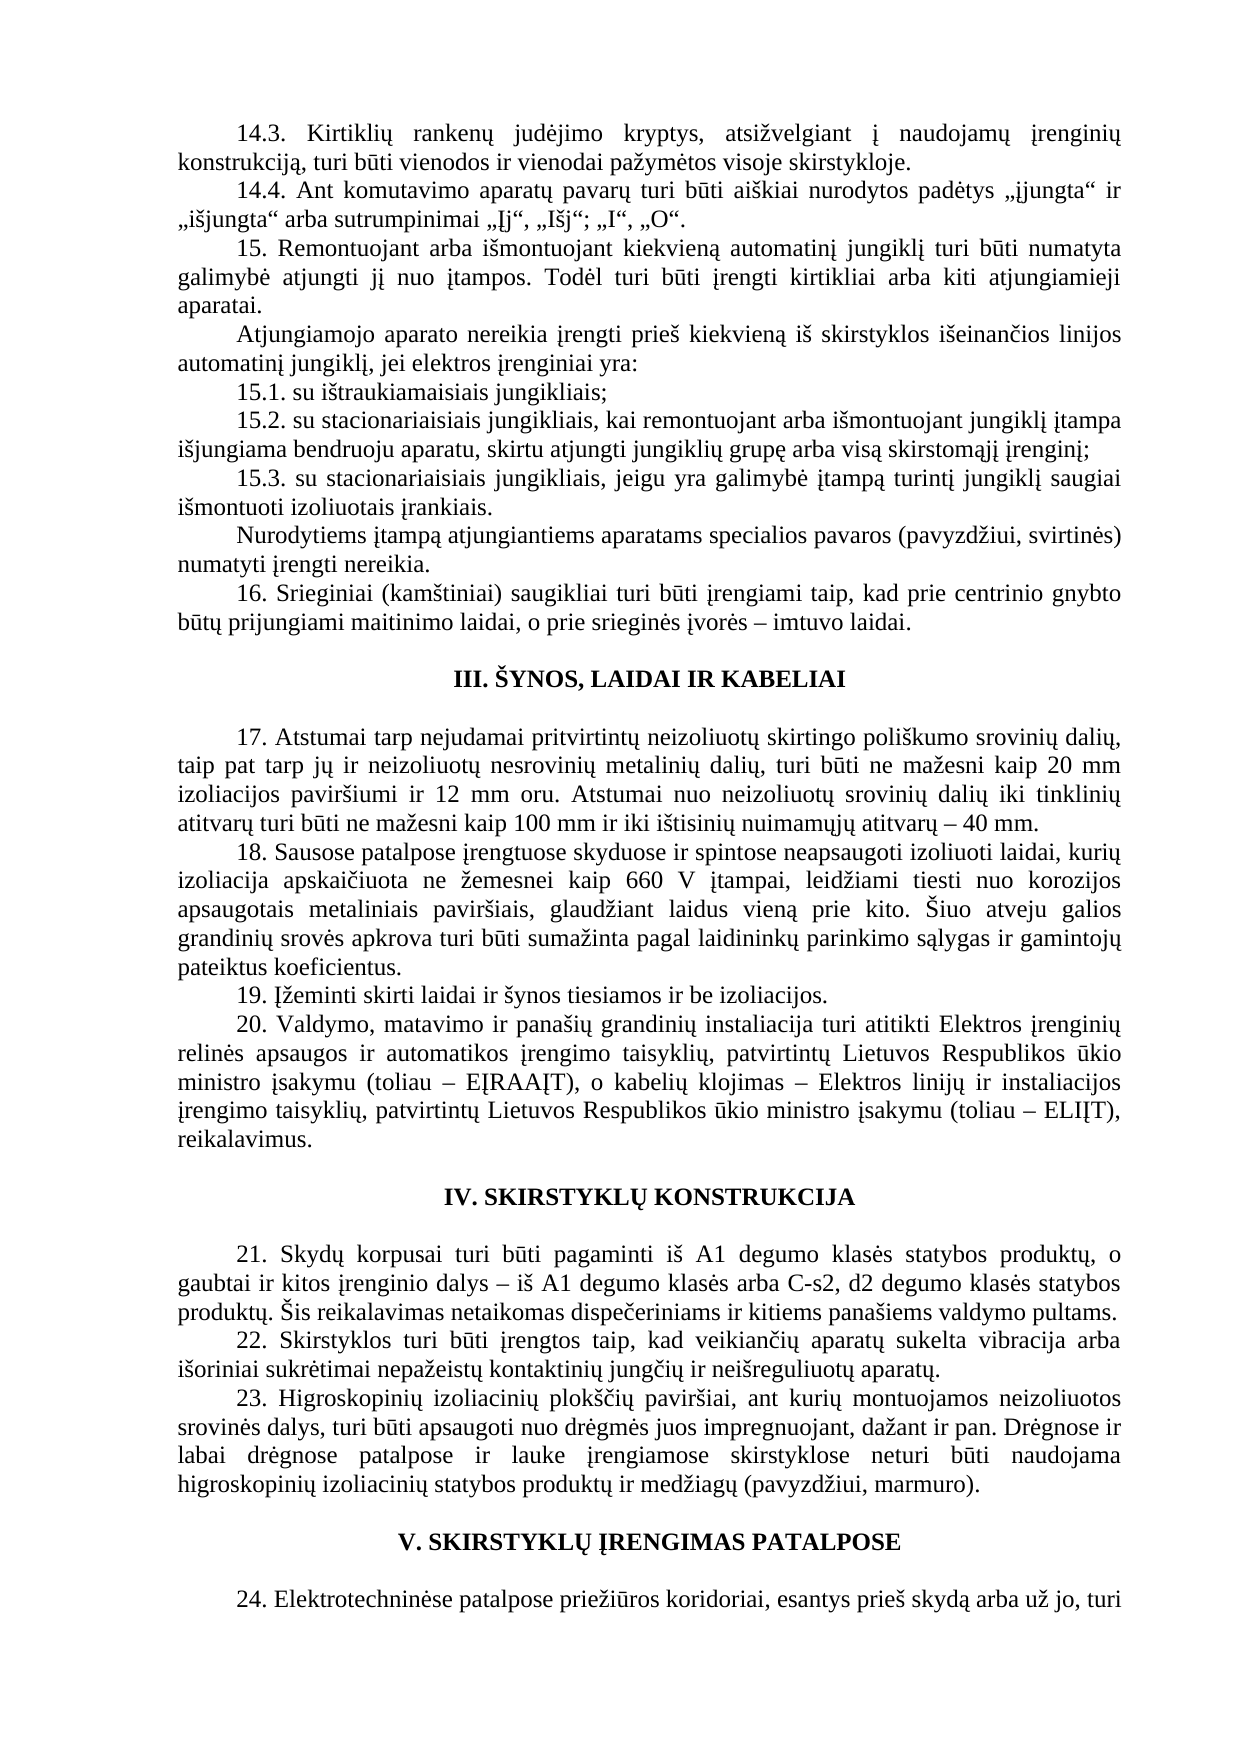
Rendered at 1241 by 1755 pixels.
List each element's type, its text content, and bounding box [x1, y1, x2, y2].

text 22. Skirstyklos turi būti įrengtos taip, kad veikiančių aparatų sukelta vibracija arba išoriniai sukrėtimai nepažeistų kontaktinių jungčių ir neišreguliuotų aparatų. [177, 1326, 1122, 1383]
text 19. Įžeminti skirti laidai ir šynos tiesiamos ir be izoliacijos. [177, 981, 1122, 1009]
text Atjungiamojo aparato nereikia įrengti prieš kiekvieną iš skirstyklos išeinančios linijos automatinį jungiklį, jei elektros įrenginiai yra: [177, 319, 1122, 377]
text 15.3. su stacionariaisiais jungikliais, jeigu yra galimybė įtampą turintį jungiklį saugiai išmontuoti izoliuotais įrankiais. [177, 463, 1122, 521]
text Nurodytiems įtampą atjungiantiems aparatams specialios pavaros (pavyzdžiui, svirtinės) numatyti įrengti nereikia. [177, 521, 1122, 578]
text 18. Sausose patalpose įrengtuose skyduose ir spintose neapsaugoti izoliuoti laidai, kurių izoliacija apskaičiuota ne žemesnei kaip 660 V įtampai, leidžiami tiesti nuo korozijos apsaugotais metaliniais paviršiais, glaudžiant laidus vieną prie kito. Šiuo atveju galios grandinių srovės apkrova turi būti sumažinta pagal laidininkų parinkimo sąlygas ir gamintojų pateiktus koeficientus. [177, 837, 1122, 981]
text 23. Higroskopinių izoliacinių plokščių paviršiai, ant kurių montuojamos neizoliuotos srovinės dalys, turi būti apsaugoti nuo drėgmės juos impregnuojant, dažant ir pan. Drėgnose ir labai drėgnose patalpose ir lauke įrengiamose skirstyklose neturi būti naudojama higroskopinių izoliacinių statybos produktų ir medžiagų (pavyzdžiui, marmuro). [177, 1383, 1122, 1498]
text 15.2. su stacionariaisiais jungikliais, kai remontuojant arba išmontuojant jungiklį įtampa išjungiama bendruoju aparatu, skirtu atjungti jungiklių grupę arba visą skirstomąjį įrenginį; [177, 406, 1122, 463]
text 15.1. su ištraukiamaisiais jungikliais; [177, 377, 1122, 406]
text III. ŠYNOS, LAIDAI IR KABELIAI [177, 664, 1122, 693]
text 20. Valdymo, matavimo ir panašių grandinių instaliacija turi atitikti Elektros įrenginių relinės apsaugos ir automatikos įrengimo taisyklių, patvirtintų Lietuvos Respublikos ūkio ministro įsakymu (toliau – EĮRAAĮT), o kabelių klojimas – Elektros linijų ir instaliacijos įrengimo taisyklių, patvirtintų Lietuvos Respublikos ūkio ministro įsakymu (toliau – ELIĮT), reikalavimus. [177, 1009, 1122, 1153]
text 16. Srieginiai (kamštiniai) saugikliai turi būti įrengiami taip, kad prie centrinio gnybto būtų prijungiami maitinimo laidai, o prie srieginės įvorės – imtuvo laidai. [177, 578, 1122, 636]
text V. SKIRSTYKLŲ ĮRENGIMAS PATALPOSE [177, 1527, 1122, 1556]
text IV. SKIRSTYKLŲ KONSTRUKCIJA [177, 1182, 1122, 1211]
text 14.3. Kirtiklių rankenų judėjimo kryptys, atsižvelgiant į naudojamų įrenginių konstrukciją, turi būti vienodos ir vienodai pažymėtos visoje skirstykloje. [177, 118, 1122, 176]
text 15. Remontuojant arba išmontuojant kiekvieną automatinį jungiklį turi būti numatyta galimybė atjungti jį nuo įtampos. Todėl turi būti įrengti kirtikliai arba kiti atjungiamieji aparatai. [177, 233, 1122, 319]
text 21. Skydų korpusai turi būti pagaminti iš A1 degumo klasės statybos produktų, o gaubtai ir kitos įrenginio dalys – iš A1 degumo klasės arba C-s2, d2 degumo klasės statybos produktų. Šis reikalavimas netaikomas dispečeriniams ir kitiems panašiems valdymo pultams. [177, 1239, 1122, 1326]
text 24. Elektrotechninėse patalpose priežiūros koridoriai, esantys prieš skydą arba už jo, turi [177, 1584, 1122, 1613]
text 17. Atstumai tarp nejudamai pritvirtintų neizoliuotų skirtingo poliškumo srovinių dalių, taip pat tarp jų ir neizoliuotų nesrovinių metalinių dalių, turi būti ne mažesni kaip 20 mm izoliacijos paviršiumi ir 12 mm oru. Atstumai nuo neizoliuotų srovinių dalių iki tinklinių atitvarų turi būti ne mažesni kaip 100 mm ir iki ištisinių nuimamųjų atitvarų – 40 mm. [177, 722, 1122, 837]
text 14.4. Ant komutavimo aparatų pavarų turi būti aiškiai nurodytos padėtys „įjungta“ ir „išjungta“ arba sutrumpinimai „Įj“, „Išj“; „I“, „O“. [177, 176, 1122, 233]
